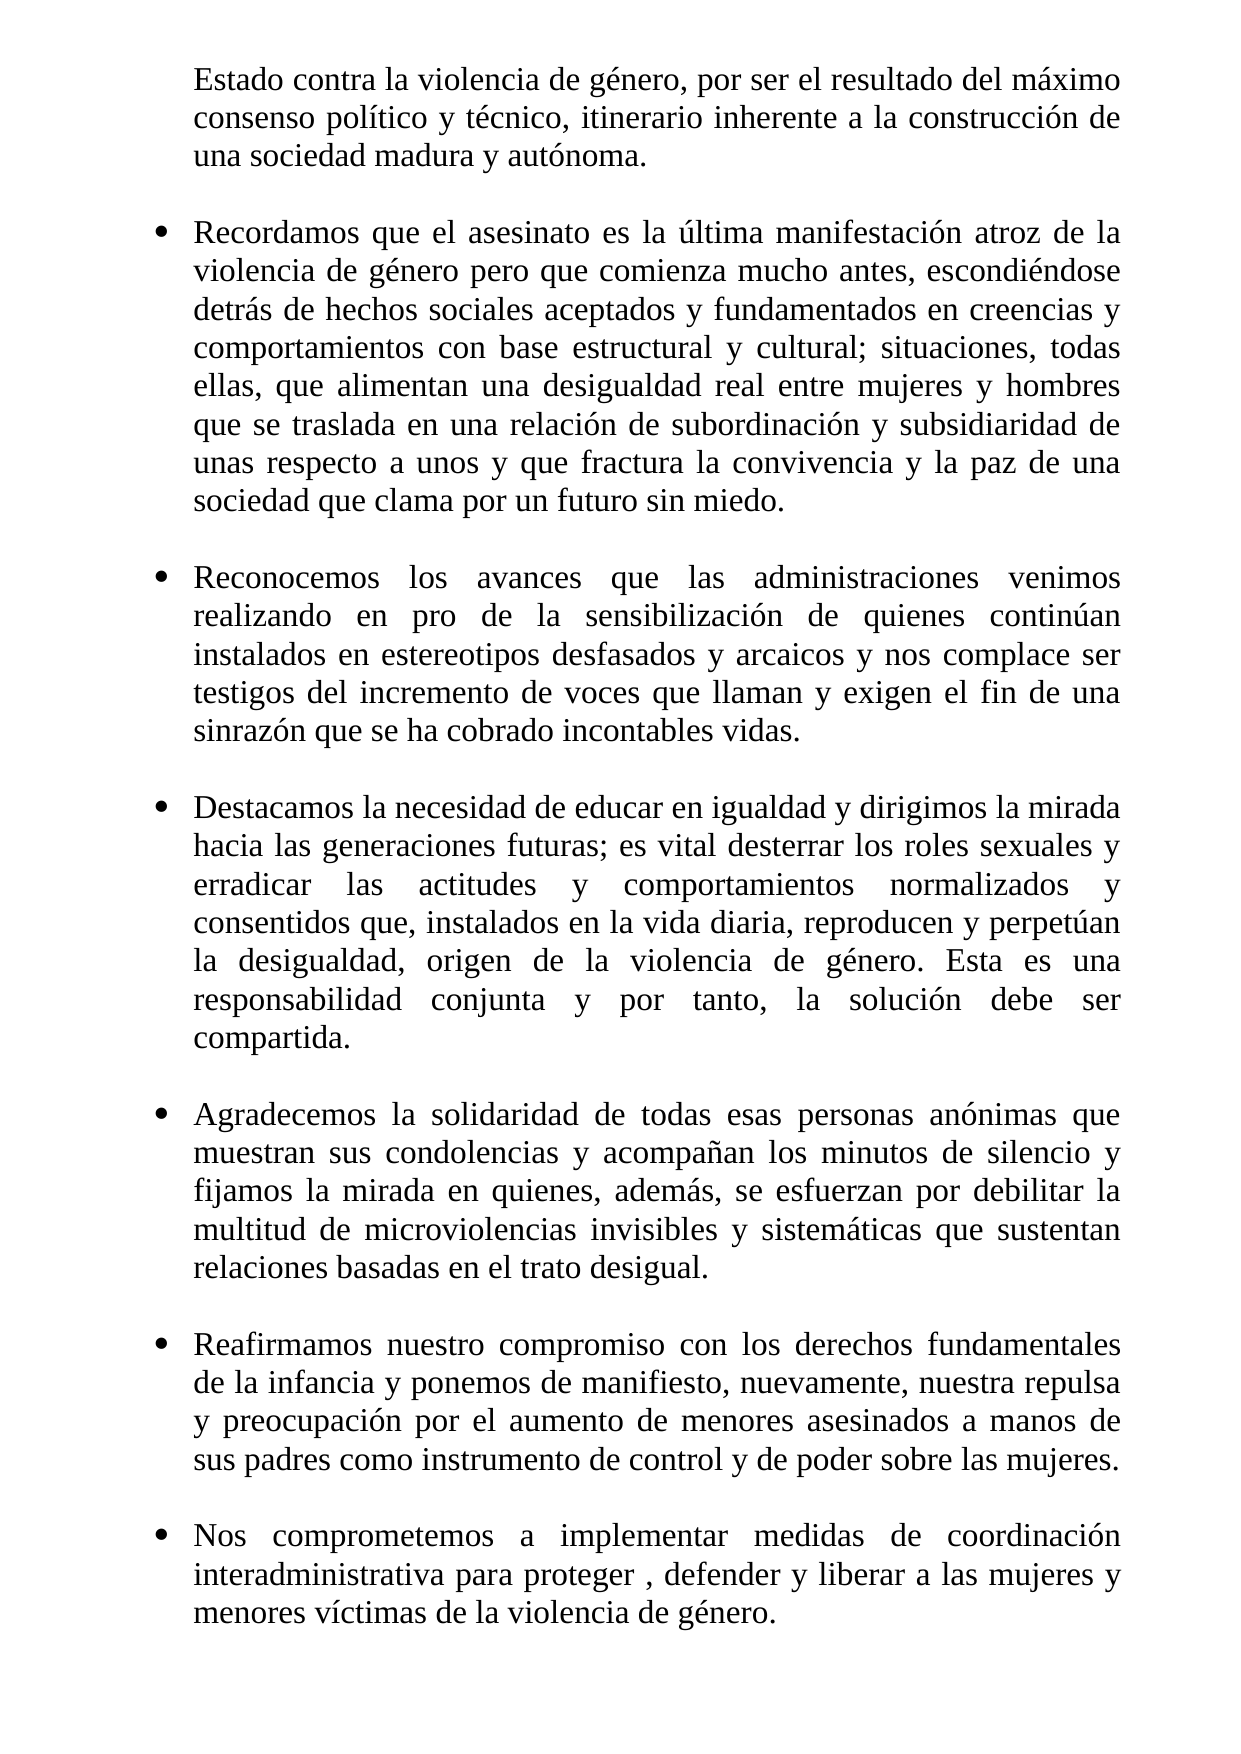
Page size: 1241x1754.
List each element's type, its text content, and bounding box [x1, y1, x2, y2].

list Estado contra la violencia de género, por ser el resultado del máximo consenso político y técnico, itinerario inherente a la construcción de una sociedad madura y autónoma. [156, 59, 1122, 174]
list Reafirmamos nuestro compromiso con los derechos fundamentales de la infancia y ponemos de manifiesto, nuevamente, nuestra repulsa y preocupación por el aumento de menores asesinados a manos de sus padres como instrumento de control y de poder sobre las mujeres. [156, 1324, 1122, 1477]
list Reconocemos los avances que las administraciones venimos realizando en pro de la sensibilización de quienes continúan instalados en estereotipos desfasados y arcaicos y nos complace ser testigos del incremento de voces que llaman y exigen el fin de una sinrazón que se ha cobrado incontables vidas. [156, 557, 1122, 749]
list Recordamos que el asesinato es la última manifestación atroz de la violencia de género pero que comienza mucho antes, escondiéndose detrás de hechos sociales aceptados y fundamentados en creencias y comportamientos con base estructural y cultural; situaciones, todas ellas, que alimentan una desigualdad real entre mujeres y hombres que se traslada en una relación de subordinación y subsidiaridad de unas respecto a unos y que fractura la convivencia y la paz de una sociedad que clama por un futuro sin miedo. [156, 212, 1122, 519]
list Destacamos la necesidad de educar en igualdad y dirigimos la mirada hacia las generaciones futuras; es vital desterrar los roles sexuales y erradicar las actitudes y comportamientos normalizados y consentidos que, instalados en la vida diaria, reproducen y perpetúan la desigualdad, origen de la violencia de género. Esta es una responsabilidad conjunta y por tanto, la solución debe ser compartida. [156, 787, 1122, 1056]
list Nos comprometemos a implementar medidas de coordinación interadministrativa para proteger , defender y liberar a las mujeres y menores víctimas de la violencia de género. [156, 1516, 1122, 1631]
list Agradecemos la solidaridad de todas esas personas anónimas que muestran sus condolencias y acompañan los minutos de silencio y fijamos la mirada en quienes, además, se esfuerzan por debilitar la multitud de microviolencias invisibles y sistemáticas que sustentan relaciones basadas en el trato desigual. [156, 1094, 1122, 1286]
